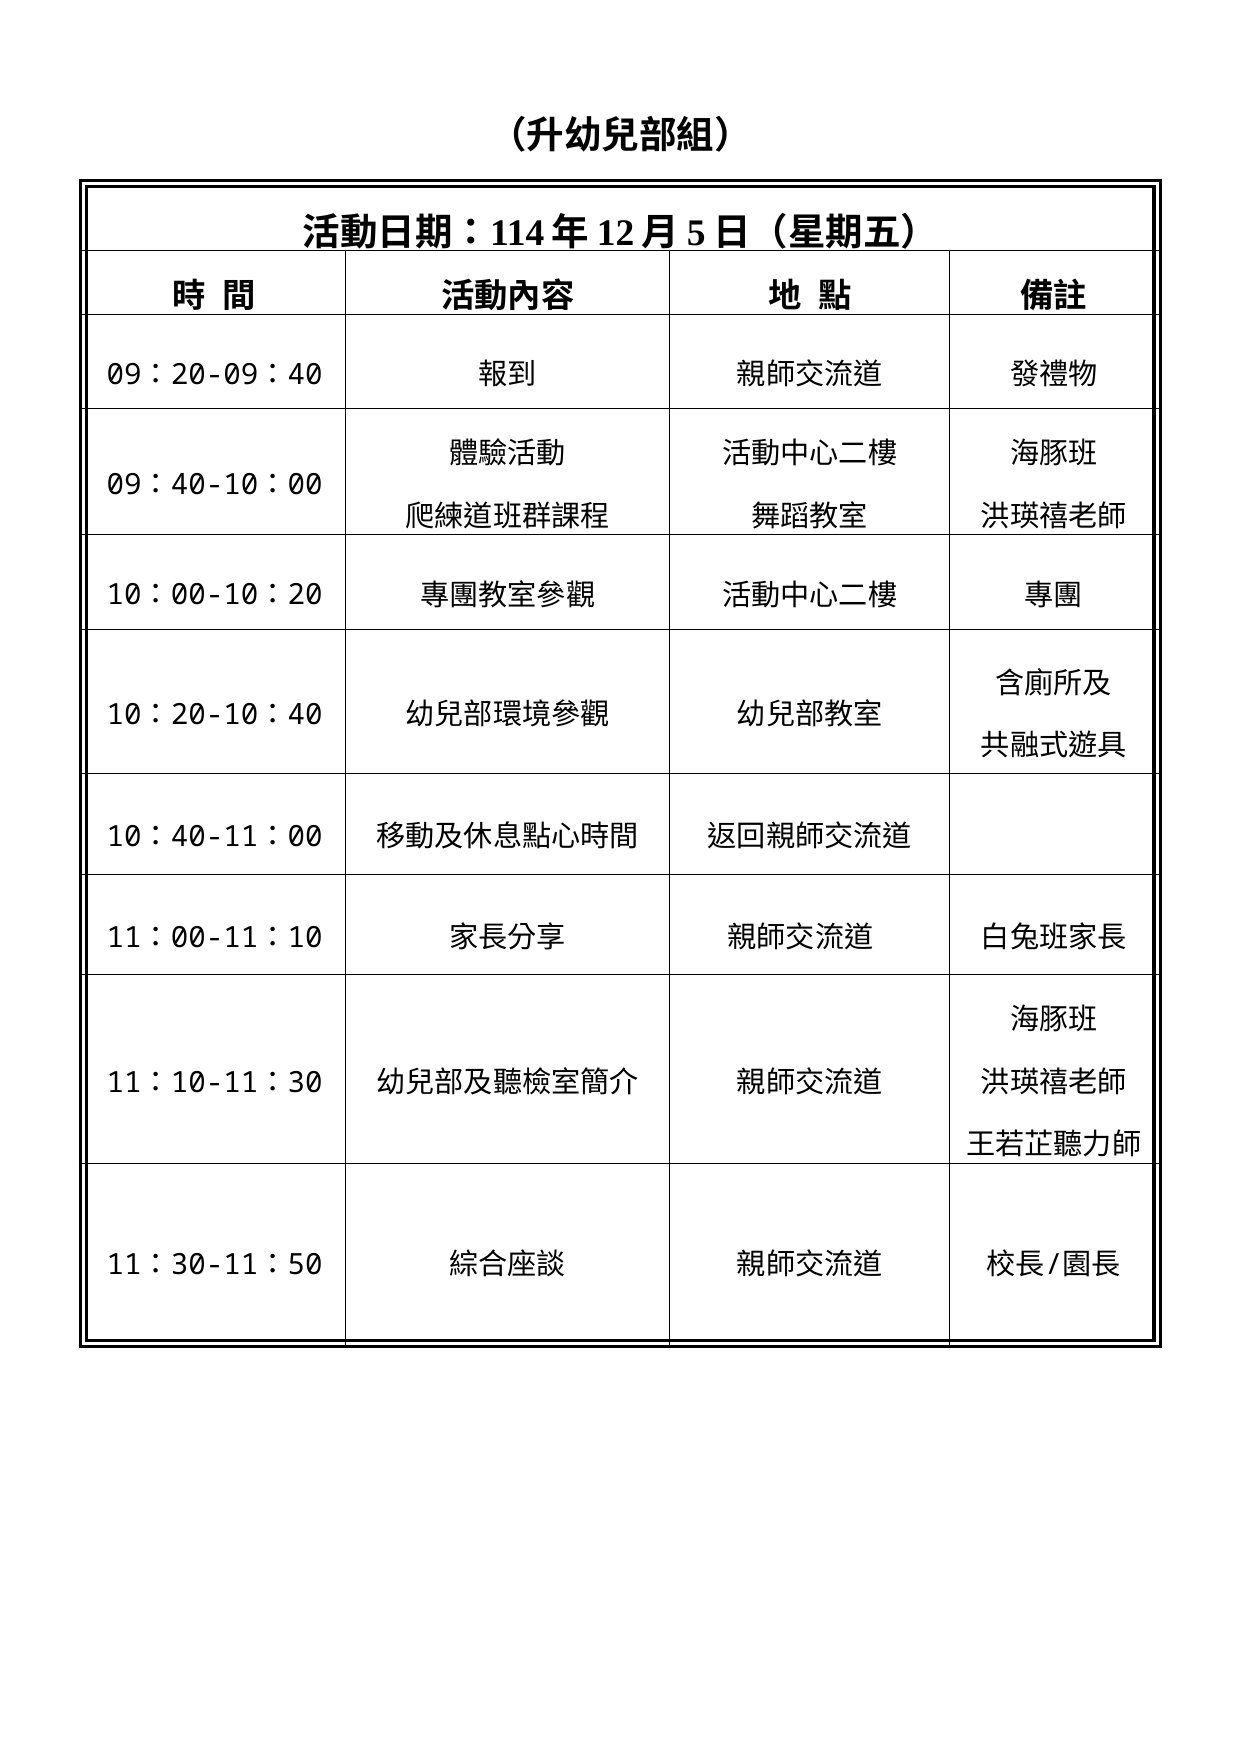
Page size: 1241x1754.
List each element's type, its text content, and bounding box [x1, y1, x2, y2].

table_cell 海豚班 洪瑛禧老師 [950, 409, 1152, 534]
table_cell 活動中心二樓 [670, 535, 949, 628]
table_cell 專團教室參觀 [346, 535, 669, 628]
table_cell 活動內容 [346, 251, 669, 314]
table_cell 返回親師交流道 [670, 774, 949, 874]
table_cell 09：40-10：00 [88, 409, 345, 534]
table_cell 幼兒部及聽檢室簡介 [346, 975, 669, 1163]
table_cell 10：00-10：20 [88, 535, 345, 628]
table_cell 移動及休息點心時間 [346, 774, 669, 874]
text （升幼兒部組） [75, 105, 1165, 160]
table_cell 校長/園長 [950, 1164, 1152, 1338]
table_cell 10：40-11：00 [88, 774, 345, 874]
table_cell 家長分享 [346, 875, 669, 974]
table_cell 體驗活動 爬練道班群課程 [346, 409, 669, 534]
table_cell 09：20-09：40 [88, 315, 345, 408]
table_cell 親師交流道 [670, 975, 949, 1163]
table_cell 親師交流道 [670, 875, 949, 974]
table_cell 11：10-11：30 [88, 975, 345, 1163]
table_cell 地 點 [670, 251, 949, 314]
table_header 活動日期：114年12月5日（星期五） [83, 182, 1157, 250]
table_cell 海豚班 洪瑛禧老師 王若芷聽力師 [950, 975, 1152, 1163]
table_cell 發禮物 [950, 315, 1152, 408]
table_cell [950, 774, 1152, 874]
table_cell 幼兒部教室 [670, 630, 949, 773]
table_cell 親師交流道 [670, 1164, 949, 1338]
table_cell 時 間 [88, 251, 345, 314]
table_cell 10：20-10：40 [88, 630, 345, 773]
table_cell 報到 [346, 315, 669, 408]
table_cell 11：30-11：50 [88, 1164, 345, 1338]
table_cell 活動中心二樓 舞蹈教室 [670, 409, 949, 534]
table_cell 備註 [950, 251, 1152, 314]
table_cell 親師交流道 [670, 315, 949, 408]
table_cell 幼兒部環境參觀 [346, 630, 669, 773]
table_cell 白兔班家長 [950, 875, 1152, 974]
table_cell 綜合座談 [346, 1164, 669, 1338]
table_cell 含廁所及 共融式遊具 [950, 630, 1152, 773]
table_cell 專團 [950, 535, 1152, 628]
table_cell 11：00-11：10 [88, 875, 345, 974]
